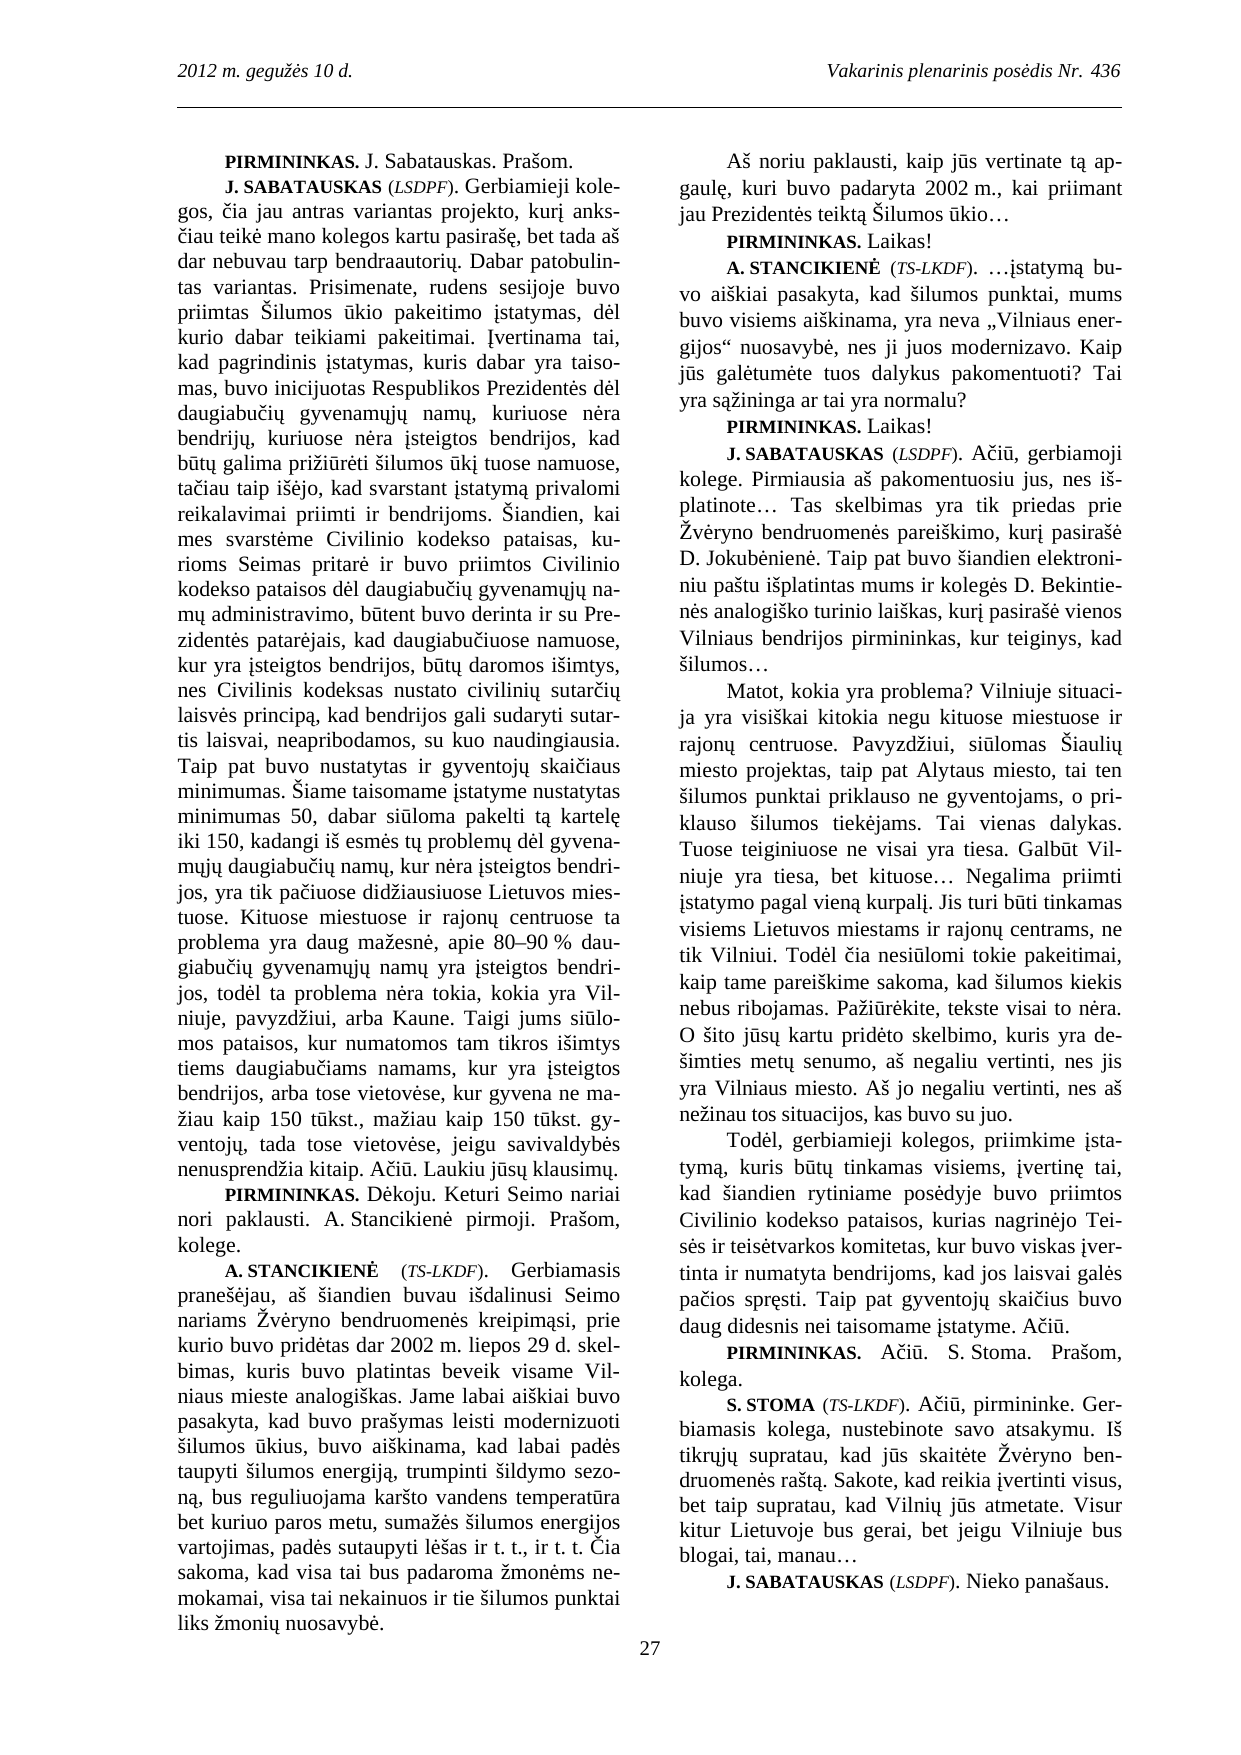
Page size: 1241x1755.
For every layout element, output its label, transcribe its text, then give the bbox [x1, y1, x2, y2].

text S. STOMA (TS-LKDF). Ačiū, pir­mi­nin­ke. Ger­bia­ma­sis ko­le­ga, nu­ste­bi­no­te sa­vo at­sa­ky­mu. Iš tik­rų­jų su­pra­tau, kad jūs skai­tė­te Žvė­ry­no ben­druo­me­nės raš­tą. Sa­ko­te, kad rei­kia įver­tin­ti vi­sus, bet taip su­pra­tau, kad Vil­nių jūs at­me­ta­te. Vi­sur ki­tur Lie­tu­vo­je bus ge­rai, bet jei­gu Vil­niu­je bus blo­gai, tai, ma­nau… [679, 1391, 1122, 1568]
text J. SABATAUSKAS (LSDPF). Ger­bia­mie­ji ko­le­gos, čia jau ant­ras va­rian­tas pro­jek­to, ku­rį anks­čiau tei­kė ma­no ko­le­gos kar­tu pa­si­ra­šę, bet ta­da aš dar ne­bu­vau tarp ben­dra­au­to­rių. Da­bar pa­to­bu­lin­tas va­rian­tas. Pri­si­me­na­te, ru­dens se­si­jo­je bu­vo pri­im­tas Ši­lu­mos ūkio pa­kei­ti­mo įsta­ty­mas, dėl ku­rio da­bar tei­kia­mi pa­kei­ti­mai. Įver­ti­na­ma tai, kad pa­grin­di­nis įsta­ty­mas, ku­ris da­bar yra tai­so­mas, bu­vo ini­ci­juo­tas Res­pub­li­kos Pre­zi­den­tės dėl dau­gia­bu­čių gy­ve­na­mų­jų na­mų, ku­riuo­se nė­ra ben­dri­jų, ku­riuo­se nė­ra įsteig­tos ben­dri­jos, kad bū­tų ga­li­ma pri­žiū­rė­ti ši­lu­mos ūkį tuo­se na­muo­se, ta­čiau taip iš­ėjo, kad svars­tant įsta­ty­mą pri­va­lo­mi rei­ka­la­vi­mai pri­im­ti ir ben­dri­joms. Šian­dien, kai mes svars­tė­me Ci­vi­li­nio ko­dek­so pa­tai­sas, ku­rioms Sei­mas pri­ta­rė ir bu­vo pri­im­tos Ci­vi­li­nio ko­dek­so pa­tai­sos dėl dau­gia­bu­čių gy­ve­na­mų­jų na­mų ad­mi­nist­ra­vi­mo, bū­tent bu­vo de­rin­ta ir su Pre­zi­den­tės pa­ta­rė­jais, kad dau­gia­bu­čiuo­se na­muo­se, kur yra įsteig­tos ben­dri­jos, bū­tų da­ro­mos iš­im­tys, nes Ci­vi­li­nis ko­dek­sas nu­sta­to ci­vi­li­nių su­tar­čių lais­vės prin­ci­pą, kad ben­dri­jos ga­li su­da­ry­ti su­tar­tis lais­vai, ne­ap­ri­bo­da­mos, su kuo nau­din­giau­sia. Taip pat bu­vo nu­sta­ty­tas ir gy­ven­to­jų skai­čiaus mi­ni­mu­mas. Šia­me tai­so­ma­me įsta­ty­me nu­sta­ty­tas mi­ni­mu­mas 50, da­bar siū­lo­ma pa­kel­ti tą kar­te­lę iki 150, ka­dan­gi iš es­mės tų pro­ble­mų dėl gy­ve­na­mų­jų dau­gia­bu­čių na­mų, kur nė­ra įsteig­tos ben­dri­jos, yra tik pa­čiuo­se di­džiau­siuo­se Lie­tu­vos mies­tuo­se. Ki­tuo­se mies­tuo­se ir ra­jo­nų cen­truo­se ta pro­ble­ma yra daug ma­žes­nė, apie 80–90 % dau­gia­bu­čių gy­ve­na­mų­jų na­mų yra įsteig­tos ben­dri­jos, to­dėl ta pro­ble­ma nė­ra to­kia, ko­kia yra Vil­niu­je, pa­vyz­džiui, ar­ba Kau­ne. Tai­gi jums siū­lo­mos pa­tai­sos, kur nu­ma­to­mos tam tik­ros iš­im­tys tiems dau­gia­bu­čiams na­mams, kur yra įsteig­tos ben­dri­jos, ar­ba to­se vie­to­vė­se, kur gy­ve­na ne ma­žiau kaip 150 tūkst., ma­žiau kaip 150 tūkst. gy­ven­to­jų, ta­da to­se vie­to­vė­se, jei­gu sa­vi­val­dy­bės ne­nu­spren­džia ki­taip. Ačiū. Lau­kiu jū­sų klau­si­mų. [177, 173, 620, 1181]
text PIRMININKAS. J. Sa­ba­taus­kas. Pra­šom. [177, 148, 620, 173]
text Ma­tot, ko­kia yra pro­ble­ma? Vil­niu­je si­tu­a­ci­ja yra vi­siš­kai ki­to­kia ne­gu ki­tuo­se mies­tuo­se ir ra­jo­nų cen­truo­se. Pa­vyz­džiui, siū­lo­mas Šiau­lių mie­s­to pro­jek­tas, taip pat Aly­taus mies­to, tai ten ši­lu­mos punk­tai pri­klau­so ne gy­ven­to­jams, o pri­klau­so ši­lu­mos tie­kė­jams. Tai vie­nas da­ly­kas. Tuo­se tei­gi­niuo­se ne vi­sai yra tie­sa. Gal­būt Vil­niu­je yra tie­sa, bet ki­tuo­se… Ne­ga­li­ma pri­im­ti įsta­ty­mo pa­gal vie­ną kur­pa­lį. Jis tu­ri bū­ti tin­ka­mas vi­siems Lie­tu­vos mies­tams ir ra­jo­nų cen­t­rams, ne tik Vil­niui. To­dėl čia ne­siū­lo­mi to­kie pa­kei­ti­mai, kaip ta­me pa­reiš­ki­me sa­ko­ma, kad ši­lu­mos kie­kis ne­bus ri­bo­ja­mas. Pa­žiū­rė­ki­te, teks­te vi­sai to nė­ra. O ši­to jū­sų kar­tu pri­dė­to skel­bi­mo, ku­ris yra de­šim­ties me­tų se­nu­mo, aš ne­ga­liu ver­tin­ti, nes jis yra Vil­niaus mies­to. Aš jo ne­ga­liu ver­tin­ti, nes aš ne­ži­nau tos si­tu­a­ci­jos, kas bu­vo su juo. [679, 677, 1122, 1127]
text J. SABATAUSKAS (LSDPF). Nie­ko pa­na­šaus. [679, 1568, 1122, 1593]
text PIRMININKAS. Ačiū. S. Sto­ma. Pra­šom, kole­ga. [679, 1338, 1122, 1391]
text J. SABATAUSKAS (LSDPF). Ačiū, ger­bia­mo­ji ko­le­ge. Pir­miau­sia aš pa­ko­men­tuo­siu jus, nes iš­pla­ti­no­te… Tas skel­bi­mas yra tik prie­das prie Žvė­ry­no ben­druo­me­nės pa­reiš­ki­mo, ku­rį pa­si­ra­šė D. Jo­ku­bė­nie­nė. Taip pat bu­vo šian­dien elek­tro­ni­niu paš­tu iš­pla­tin­tas mums ir ko­le­gės D. Be­kin­tie­nės ana­lo­giš­ko tu­ri­nio laiš­kas, ku­rį pa­si­ra­šė vie­nos Vil­niaus ben­dri­jos pir­mi­nin­kas, kur tei­gi­nys, kad ši­lu­mos… [679, 439, 1122, 677]
text A. STANCIKIENĖ (TS-LKDF). Ger­bia­ma­sis pra­ne­šė­jau, aš šian­dien bu­vau iš­da­li­nu­si Sei­mo na­riams Žvė­ry­no ben­druo­me­nės krei­pi­mą­si, prie ku­rio bu­vo pri­dė­tas dar 2002 m. lie­pos 29 d. skel­bi­mas, ku­ris bu­vo pla­tin­tas be­veik vi­sa­me Vil­niaus mies­te ana­lo­giš­kas. Ja­me la­bai aiš­kiai bu­vo pa­sa­ky­ta, kad bu­vo pra­šy­mas leis­ti mo­der­ni­zuo­ti ši­lu­mos ūkius, bu­vo aiš­ki­na­ma, kad la­bai pa­dės tau­py­ti ši­lu­mos ener­gi­ją, trum­pin­ti šil­dy­mo se­zo­ną, bus re­gu­liuo­ja­ma karš­to van­dens tem­pe­ra­tū­ra bet ku­riuo pa­ros me­tu, su­ma­žės ši­lu­mos ener­gi­jos var­to­ji­mas, pa­dės su­tau­py­ti lė­šas ir t. t., ir t. t. Čia sa­ko­ma, kad vi­sa tai bus pa­da­ro­ma žmo­nėms ne­mo­ka­mai, vi­sa tai ne­kai­nuos ir tie ši­lu­mos punk­tai liks žmo­nių nuo­sa­vy­bė. [177, 1257, 620, 1635]
text PIRMININKAS. Lai­kas! [679, 227, 1122, 253]
text Aš no­riu pa­klaus­ti, kaip jūs ver­ti­na­te tą ap­gau­lę, ku­ri bu­vo pa­da­ry­ta 2002 m., kai pri­imant jau Pre­zi­den­tės teik­tą Ši­lu­mos ūkio… [679, 148, 1122, 227]
text PIRMININKAS. Dė­ko­ju. Ke­tu­ri Sei­mo na­riai no­ri pa­klaus­ti. A. Stan­ci­kie­nė pir­mo­ji. Pra­šom, ko­le­ge. [177, 1181, 620, 1257]
text To­dėl, ger­bia­mie­ji ko­le­gos, pri­im­ki­me įsta­ty­mą, ku­ris bū­tų tin­ka­mas vi­siems, įver­ti­nę tai, kad šian­dien ry­ti­nia­me po­sė­dy­je bu­vo pri­im­tos Ci­vi­li­nio ko­dek­so pa­tai­sos, ku­rias nag­ri­nė­jo Tei­sės ir tei­sėt­var­kos ko­mi­te­tas, kur bu­vo vis­kas įver­tin­ta ir nu­ma­ty­ta ben­dri­joms, kad jos lais­vai ga­lės pa­čios spręs­ti. Taip pat gy­ven­to­jų skai­čius bu­vo daug di­des­nis nei tai­so­ma­me įsta­ty­me. Ačiū. [679, 1127, 1122, 1338]
text PIRMININKAS. Lai­kas! [679, 412, 1122, 439]
text A. STANCIKIENĖ (TS-LKDF). …įsta­ty­mą bu­vo aiš­kiai pa­sa­ky­ta, kad ši­lu­mos punk­tai, mums bu­vo vi­siems aiš­ki­na­ma, yra ne­va „Vil­niaus ener­gi­jos“ nuo­sa­vy­bė, nes ji juos mo­der­ni­za­vo. Kaip jūs ga­lė­tu­mė­te tuos da­ly­kus pa­ko­men­tuo­ti? Tai yra są­ži­nin­ga ar tai yra nor­ma­lu? [679, 253, 1122, 412]
